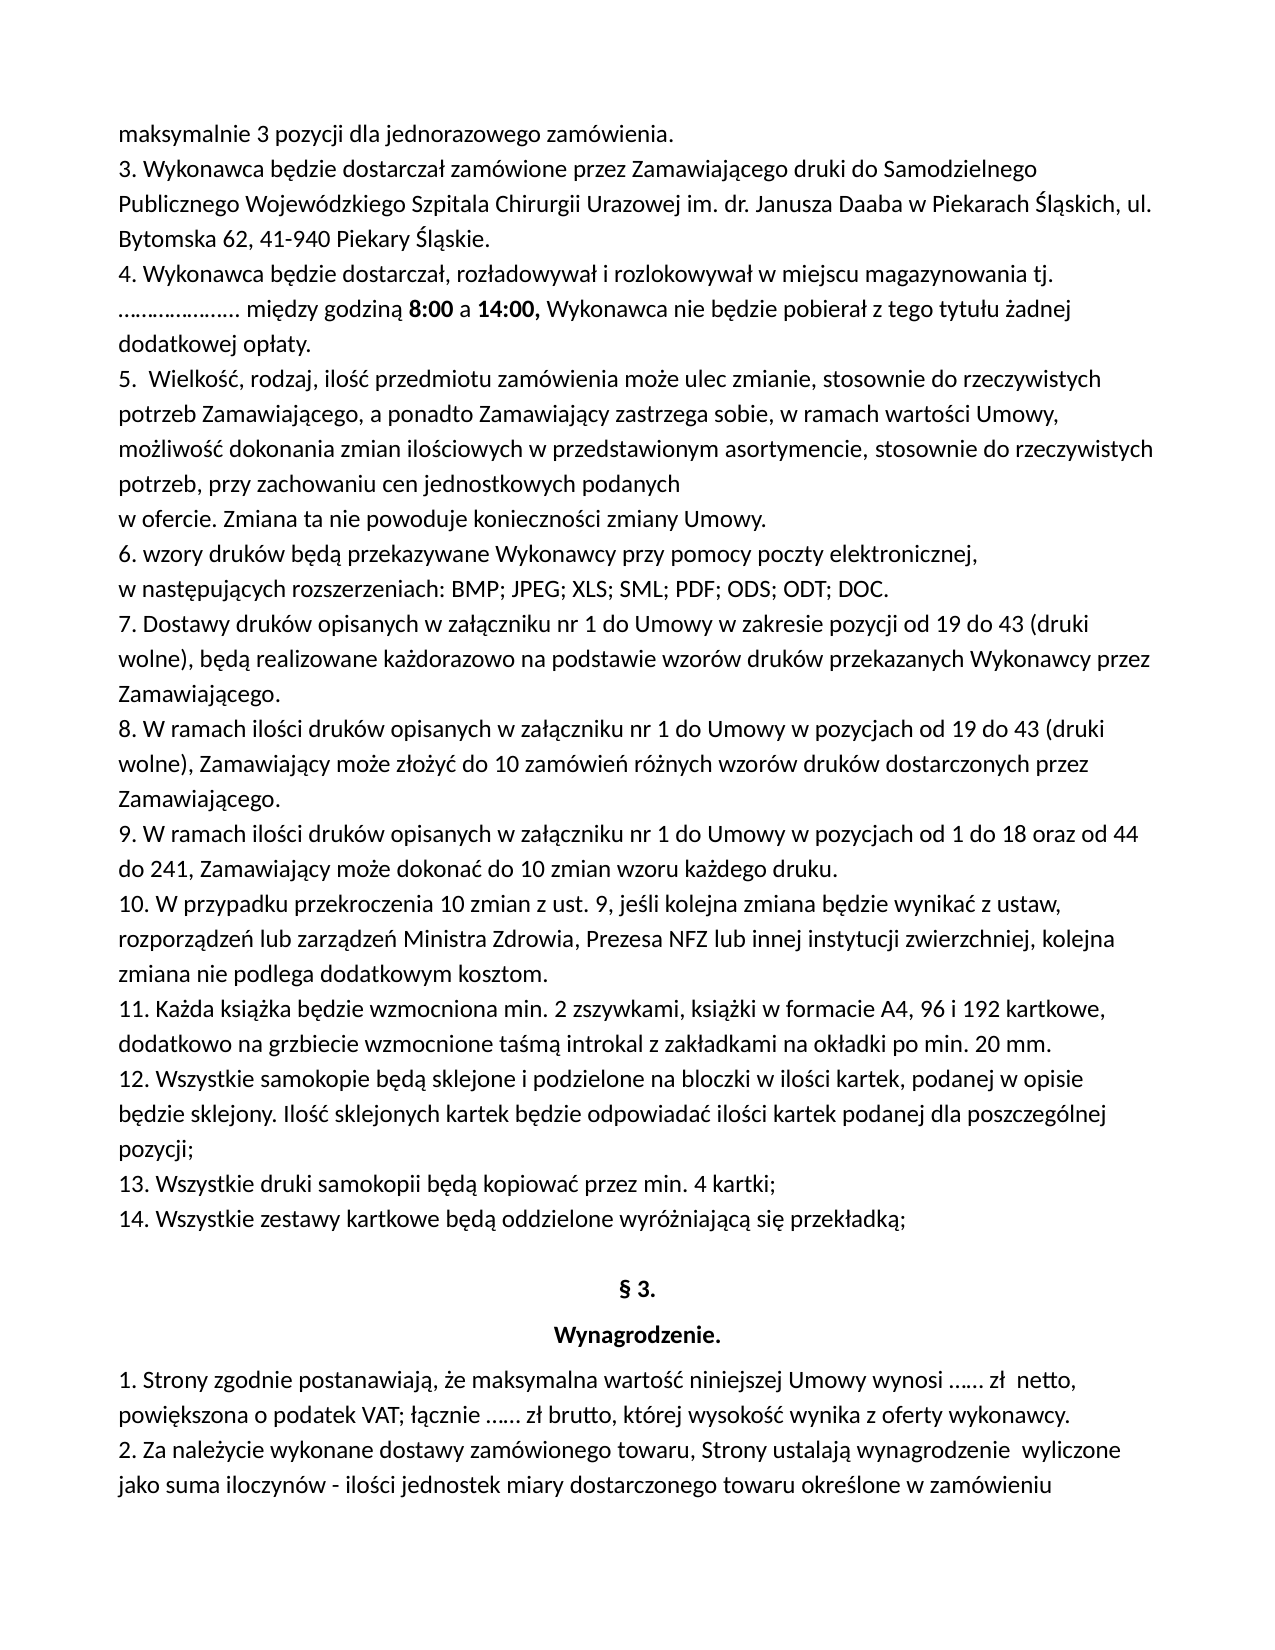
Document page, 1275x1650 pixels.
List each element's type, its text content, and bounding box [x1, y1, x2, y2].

text 3. Wykonawca będzie dostarczał zamówione przez Zamawiającego druki do Samodzielnego Publicznego Wojewódzkiego Szpitala Chirurgii Urazowej im. dr. Janusza Daaba w Piekarach Śląskich, ul. Bytomska 62, 41-940 Piekary Śląskie. [118, 153, 1157, 254]
text 1. Strony zgodnie postanawiają, że maksymalna wartość niniejszej Umowy wynosi …… zł netto, powiększona o podatek VAT; łącznie …… zł brutto, której wysokość wynika z oferty wykonawcy. [118, 1364, 1157, 1430]
text 14. Wszystkie zestawy kartkowe będą oddzielone wyróżniającą się przekładką; [118, 1203, 1157, 1234]
text 4. Wykonawca będzie dostarczał, rozładowywał i rozlokowywał w miejscu magazynowania tj. ………………... między godziną 8:00 a 14:00, Wykonawca nie będzie pobierał z tego tytułu żadnej dodatkowej opłaty. [118, 258, 1157, 359]
text 7. Dostawy druków opisanych w załączniku nr 1 do Umowy w zakresie pozycji od 19 do 43 (druki wolne), będą realizowane każdorazowo na podstawie wzorów druków przekazanych Wykonawcy przez Zamawiającego. [118, 608, 1157, 709]
text 11. Każda książka będzie wzmocniona min. 2 zszywkami, książki w formacie A4, 96 i 192 kartkowe, dodatkowo na grzbiecie wzmocnione taśmą introkal z zakładkami na okładki po min. 20 mm. [118, 993, 1157, 1059]
text maksymalnie 3 pozycji dla jednorazowego zamówienia. [118, 118, 1157, 149]
text Wynagrodzenie. [118, 1319, 1157, 1349]
text 2. Za należycie wykonane dostawy zamówionego towaru, Strony ustalają wynagrodzenie wyliczone jako suma iloczynów - ilości jednostek miary dostarczonego towaru określone w zamówieniu [118, 1434, 1157, 1500]
text 12. Wszystkie samokopie będą sklejone i podzielone na bloczki w ilości kartek, podanej w opisie będzie sklejony. Ilość sklejonych kartek będzie odpowiadać ilości kartek podanej dla poszczególnej pozycji; [118, 1063, 1157, 1164]
text 5. Wielkość, rodzaj, ilość przedmiotu zamówienia może ulec zmianie, stosownie do rzeczywistych potrzeb Zamawiającego, a ponadto Zamawiający zastrzega sobie, w ramach wartości Umowy, możliwość dokonania zmian ilościowych w przedstawionym asortymencie, stosownie do rzeczywistych potrzeb, przy zachowaniu cen jednostkowych podanych w ofercie. Zmiana ta nie powoduje konieczności zmiany Umowy. [118, 363, 1157, 534]
text 10. W przypadku przekroczenia 10 zmian z ust. 9, jeśli kolejna zmiana będzie wynikać z ustaw, rozporządzeń lub zarządzeń Ministra Zdrowia, Prezesa NFZ lub innej instytucji zwierzchniej, kolejna zmiana nie podlega dodatkowym kosztom. [118, 888, 1157, 989]
text 9. W ramach ilości druków opisanych w załączniku nr 1 do Umowy w pozycjach od 1 do 18 oraz od 44 do 241, Zamawiający może dokonać do 10 zmian wzoru każdego druku. [118, 818, 1157, 884]
text 6. wzory druków będą przekazywane Wykonawcy przy pomocy poczty elektronicznej, w następujących rozszerzeniach: BMP; JPEG; XLS; SML; PDF; ODS; ODT; DOC. [118, 538, 1157, 604]
text § 3. [118, 1273, 1157, 1304]
text 13. Wszystkie druki samokopii będą kopiować przez min. 4 kartki; [118, 1168, 1157, 1199]
text 8. W ramach ilości druków opisanych w załączniku nr 1 do Umowy w pozycjach od 19 do 43 (druki wolne), Zamawiający może złożyć do 10 zamówień różnych wzorów druków dostarczonych przez Zamawiającego. [118, 713, 1157, 814]
